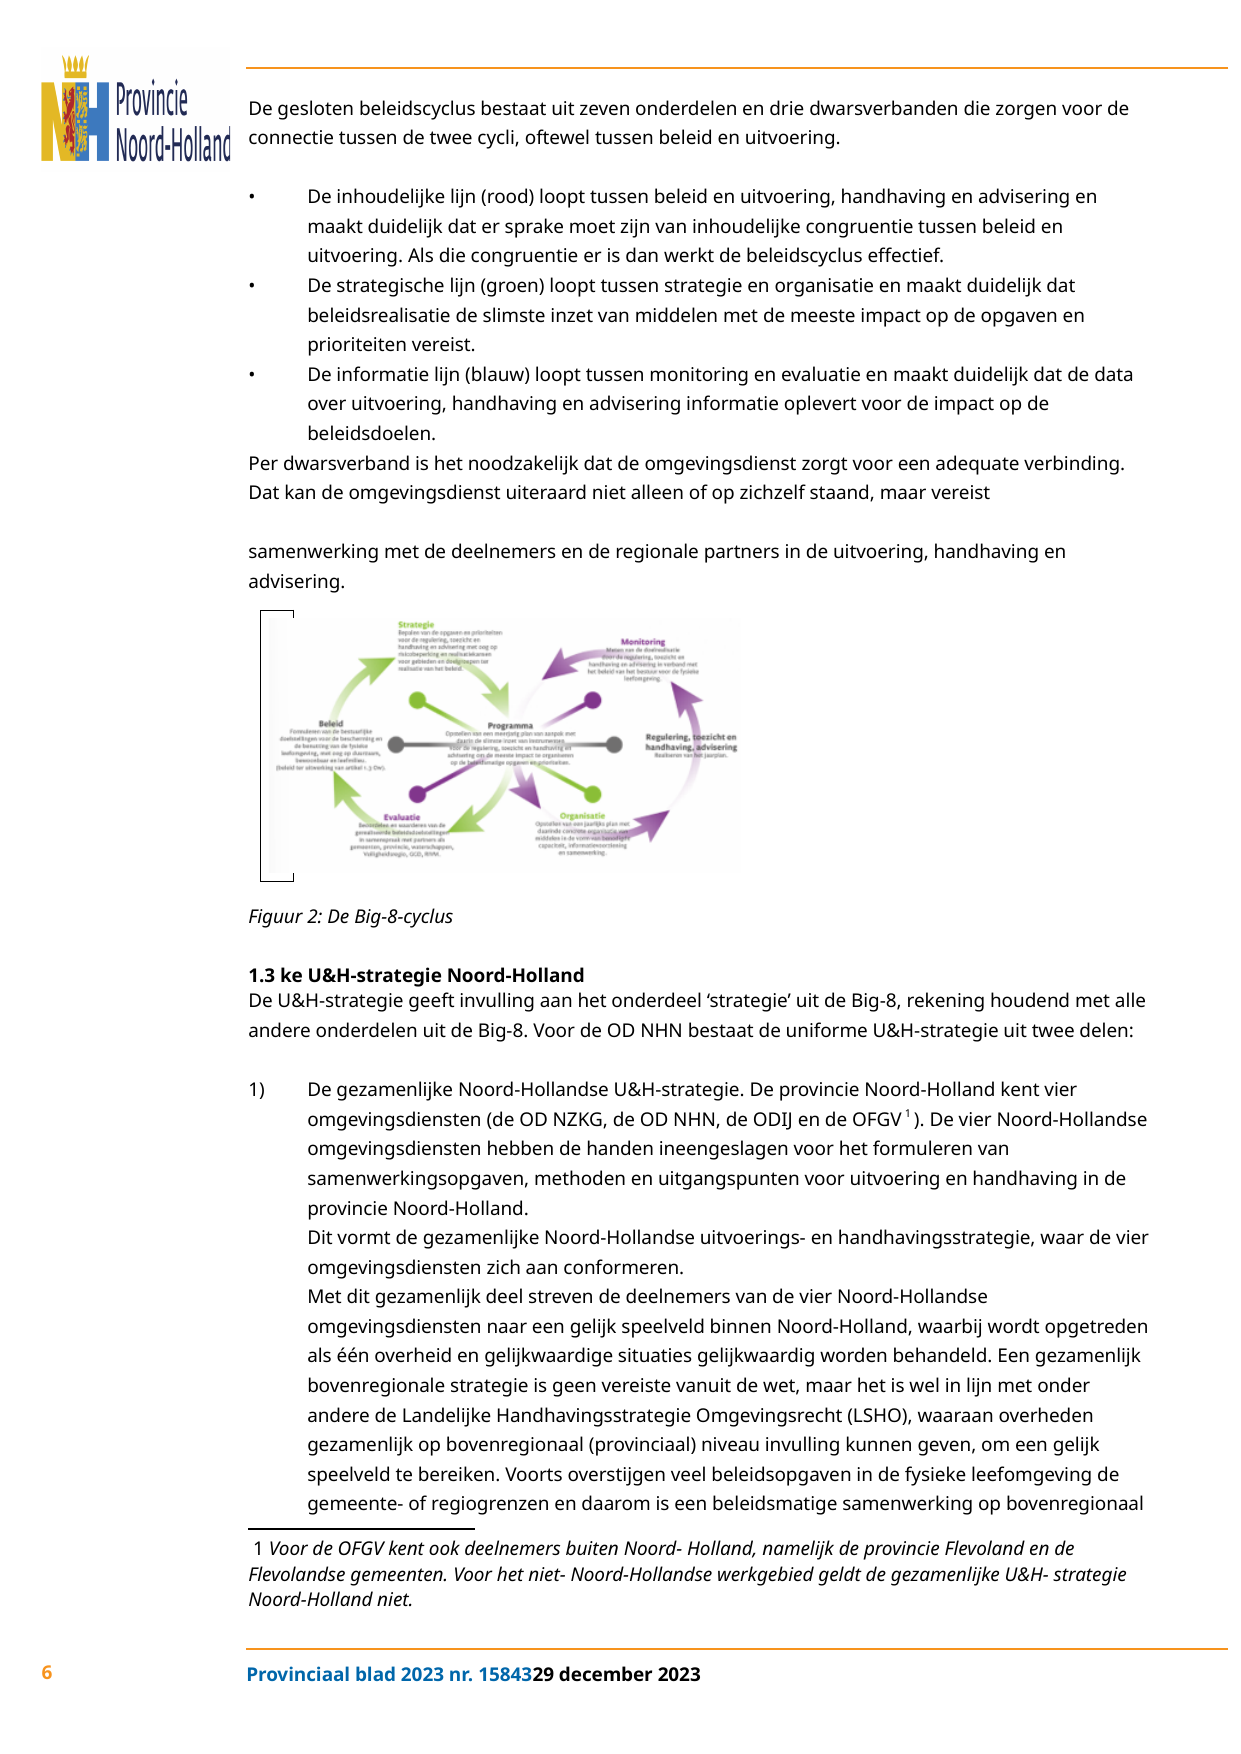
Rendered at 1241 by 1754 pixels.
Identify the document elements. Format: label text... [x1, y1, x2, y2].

list Met dit gezamenlijk deel streven de deelnemers van de vier Noord-Hollandse omgevingsdiensten naar een gelijk speelveld binnen Noord-Holland, waarbij wordt opgetreden als één overheid en gelijkwaardige situaties gelijkwaardig worden behandeld. Een gezamenlijk bovenregionale strategie is geen vereiste vanuit de wet, maar het is wel in lijn met onder andere de Landelijke Handhavingsstrategie Omgevingsrecht (LSHO), waaraan overheden gezamenlijk op bovenregionaal (provinciaal) niveau invulling kunnen geven, om een gelijk speelveld te bereiken. Voorts overstijgen veel beleidsopgaven in de fysieke leefomgeving de gemeente- of regiogrenzen en daarom is een beleidsmatige samenwerking op bovenregionaal [248, 1283, 1152, 1516]
text Per dwarsverband is het noodzakelijk dat de omgevingsdienst zorgt voor een adequate verbinding. Dat kan de omgevingsdienst uiteraard niet alleen of op zichzelf staand, maar vereist [248, 450, 1152, 505]
text 1.3 ke U&H-strategie Noord-Holland [248, 962, 1152, 988]
list De strategische lijn (groen) loopt tussen strategie en organisatie en maakt duidelijk dat beleidsrealisatie de slimste inzet van middelen met de meeste impact op de opgaven en prioriteiten vereist. [248, 272, 1152, 357]
list De inhoudelijke lijn (rood) loopt tussen beleid en uitvoering, handhaving en advisering en maakt duidelijk dat er sprake moet zijn van inhoudelijke congruentie tussen beleid en uitvoering. Als die congruentie er is dan werkt de beleidscyclus effectief. [248, 183, 1152, 268]
picture [41, 47, 231, 172]
text samenwerking met de deelnemers en de regionale partners in de uitvoering, handhaving en advisering. [248, 538, 1152, 594]
text De U&H-strategie geeft invulling aan het onderdeel ‘strategie’ uit de Big-8, rekening houdend met alle andere onderdelen uit de Big-8. Voor de OD NHN bestaat de uniforme U&H-strategie uit twee delen: [248, 988, 1152, 1043]
list De gezamenlijke Noord-Hollandse U&H-strategie. De provincie Noord-Holland kent vier omgevingsdiensten (de OD NZKG, de OD NHN, de ODIJ en de OFGV). De vier Noord-Hollandse omgevingsdiensten hebben de handen ineengeslagen voor het formuleren van samenwerkingsopgaven, methoden en uitgangspunten voor uitvoering en handhaving in de provincie Noord-Holland. [248, 1076, 1152, 1221]
picture [268, 618, 742, 873]
text De gesloten beleidscyclus bestaat uit zeven onderdelen en drie dwarsverbanden die zorgen voor de connectie tussen de twee cycli, oftewel tussen beleid en uitvoering. [248, 95, 1152, 150]
list Voor de OFGV kent ook deelnemers buiten Noord- Holland, namelijk de provincie Flevoland en de Flevolandse gemeenten. Voor het niet- Noord-Hollandse werkgebied geldt de gezamenlijke U&H- strategie Noord-Holland niet. [248, 1535, 1152, 1612]
list Dit vormt de gezamenlijke Noord-Hollandse uitvoerings- en handhavingsstrategie, waar de vier omgevingsdiensten zich aan conformeren. [248, 1224, 1152, 1280]
list De informatie lijn (blauw) loopt tussen monitoring en evaluatie en maakt duidelijk dat de data over uitvoering, handhaving en advisering informatie oplevert voor de impact op de beleidsdoelen. [248, 361, 1152, 446]
text Figuur 2: De Big-8-cyclus [248, 903, 1152, 928]
